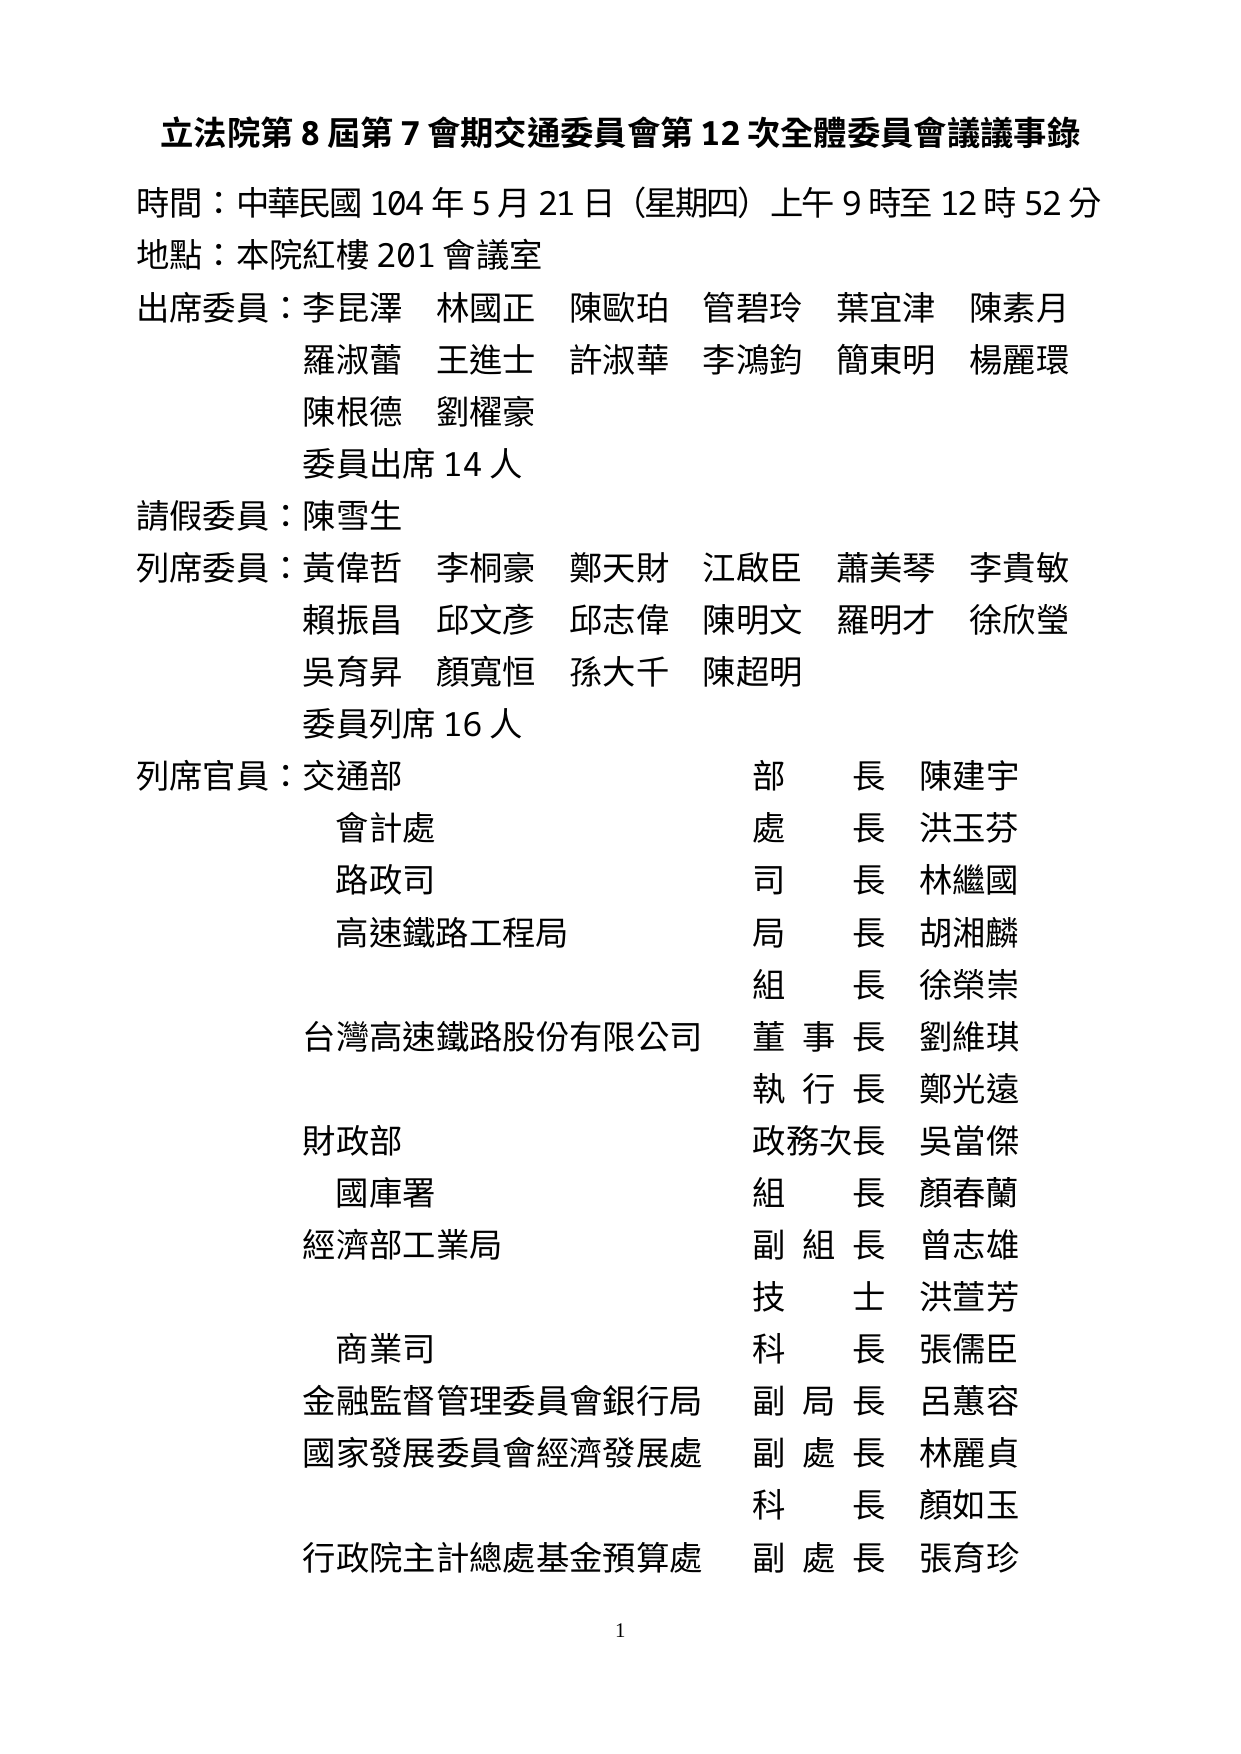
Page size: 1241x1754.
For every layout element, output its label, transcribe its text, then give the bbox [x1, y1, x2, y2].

text 財政部 政務次長 吳當傑 [136, 1112, 1104, 1164]
text 賴振昌 邱文彥 邱志偉 陳明文 羅明才 徐欣瑩 [136, 591, 1104, 643]
text 羅淑蕾 王進士 許淑華 李鴻鈞 簡東明 楊麗環 [136, 330, 1104, 382]
text 陳根德 劉櫂豪 [136, 382, 1104, 434]
text 國家發展委員會經濟發展處 副 處 長 林麗貞 [136, 1424, 1104, 1476]
text 請假委員：陳雪生 [136, 487, 1104, 539]
text 委員出席14人 [136, 434, 1104, 487]
text 地點：本院紅樓201會議室 [136, 226, 1104, 278]
text 組 長 徐榮崇 [136, 955, 1104, 1007]
text 列席官員：交通部 部 長 陳建宇 [136, 747, 1104, 799]
text 出席委員：李昆澤 林國正 陳歐珀 管碧玲 葉宜津 陳素月 [136, 278, 1104, 330]
text 委員列席16人 [136, 695, 1104, 747]
text 高速鐵路工程局 局 長 胡湘麟 [136, 903, 1134, 955]
text 執 行 長 鄭光遠 [136, 1059, 1104, 1112]
text 行政院主計總處基金預算處 副 處 長 張育珍 [136, 1528, 1104, 1580]
text 立法院第8屆第7會期交通委員會第12次全體委員會議議事錄 [136, 103, 1104, 155]
text 路政司 司 長 林繼國 [136, 851, 1134, 903]
text 金融監督管理委員會銀行局 副 局 長 呂蕙容 [136, 1372, 1104, 1424]
text 國庫署 組 長 顏春蘭 [136, 1164, 1134, 1216]
text 列席委員：黃偉哲 李桐豪 鄭天財 江啟臣 蕭美琴 李貴敏 [136, 539, 1104, 591]
text 商業司 科 長 張儒臣 [136, 1320, 1134, 1372]
text 台灣高速鐵路股份有限公司 董 事 長 劉維琪 [136, 1007, 1104, 1059]
text 吳育昇 顏寬恒 孫大千 陳超明 [136, 643, 1104, 695]
text 技 士 洪萱芳 [136, 1268, 1104, 1320]
text 經濟部工業局 副 組 長 曾志雄 [136, 1216, 1104, 1268]
text 時間：中華民國104年5月21日（星期四）上午9時至12時52分 [136, 174, 1104, 226]
text 科 長 顏如玉 [136, 1476, 1104, 1528]
text 會計處 處 長 洪玉芬 [136, 799, 1134, 851]
